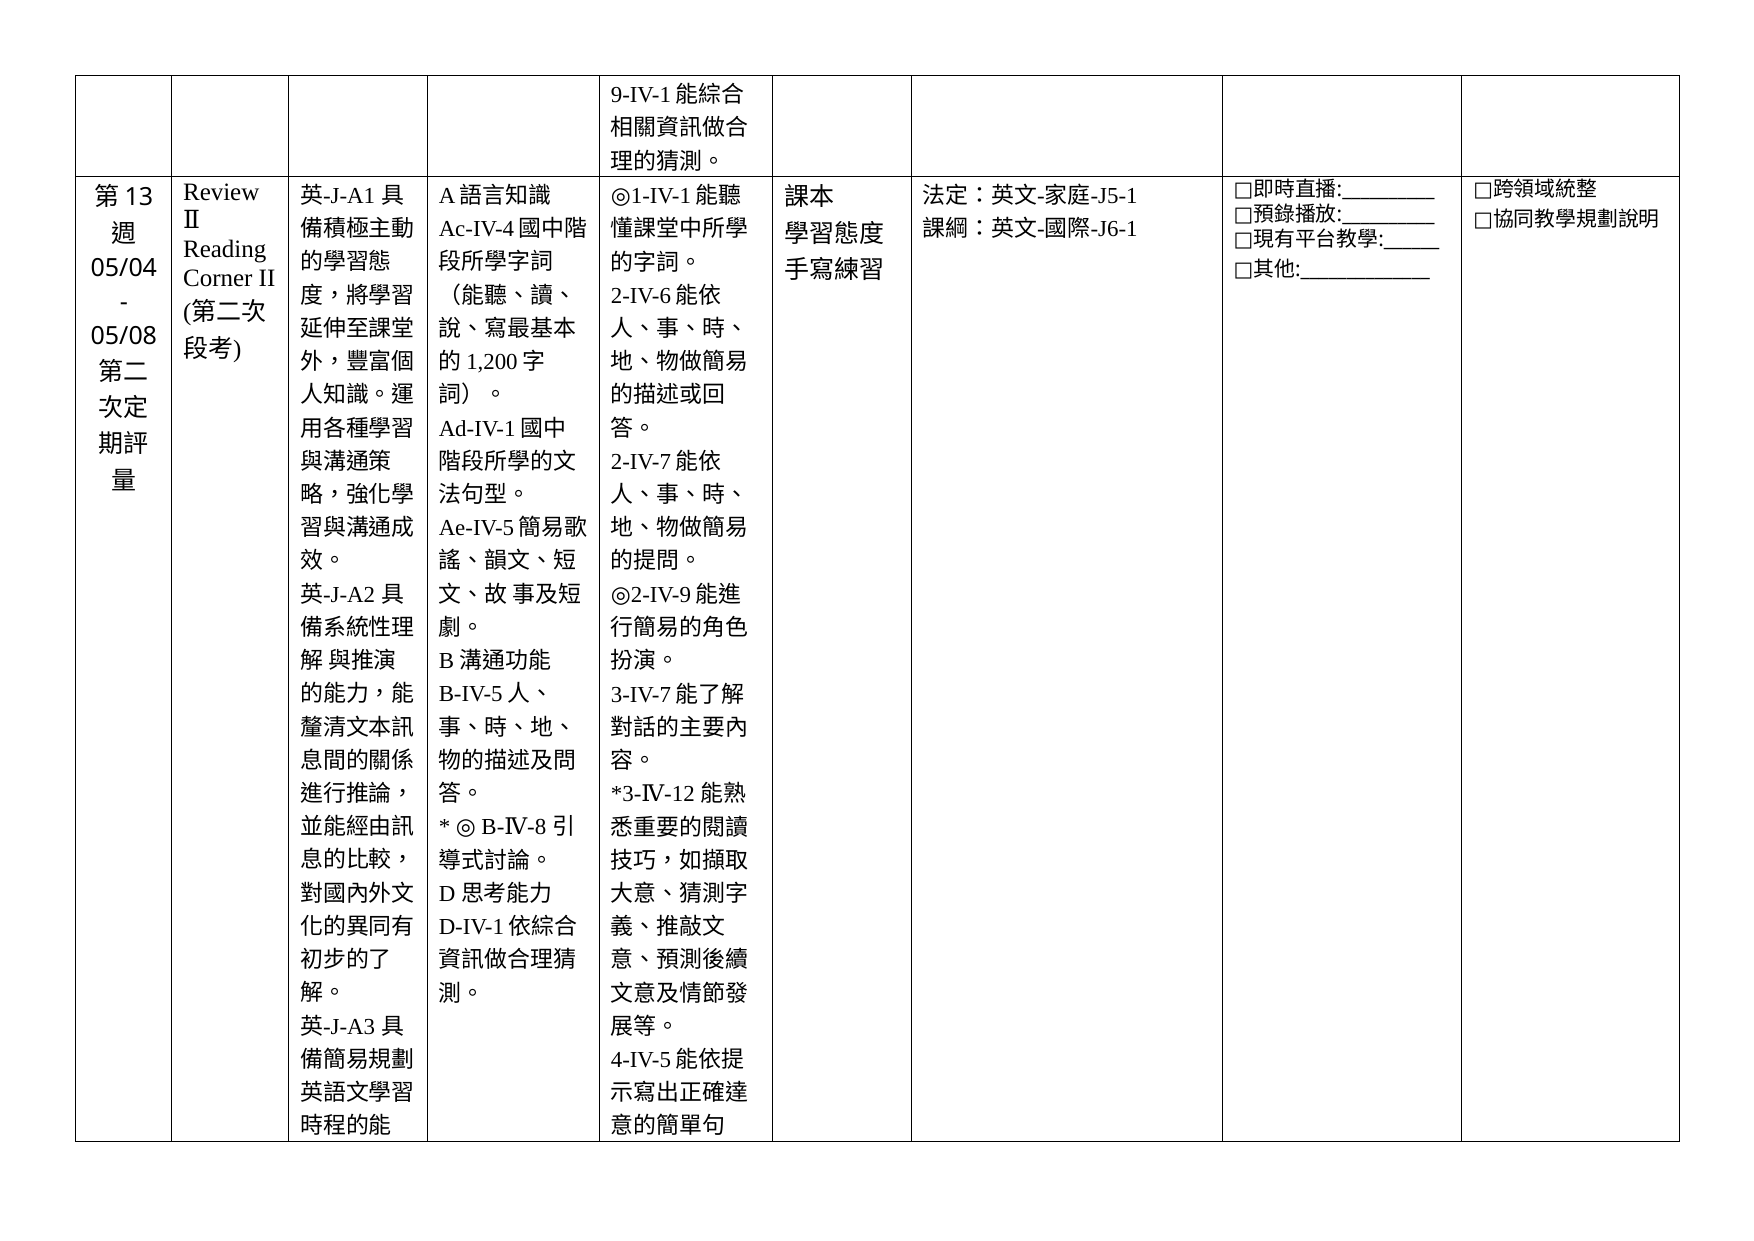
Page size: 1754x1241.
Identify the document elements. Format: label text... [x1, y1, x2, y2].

table_cell [428, 76, 599, 176]
table_cell 英-J-A1 具備積極主動的學習態度，將學習延伸至課堂外，豐富個人知識。運用各種學習與溝通策略，強化學習與溝通成效。 英-J-A2 具備系統性理解 與推演的能力，能釐清文本訊息間的關係進行推論，並能經由訊息的比較，對國內外文化的異同有初步的了解。 英-J-A3 具備簡易規劃英語文學習時程的能 [289, 177, 427, 1141]
table_cell [289, 76, 427, 176]
table_cell 法定：英文-家庭-J5-1 課綱：英文-國際-J6-1 [912, 177, 1222, 1141]
table_cell □跨領域統整 □協同教學規劃說明 [1462, 177, 1679, 1141]
table_cell [912, 76, 1222, 176]
table_cell [172, 76, 288, 176]
table_cell 9-IV-1能綜合相關資訊做合理的猜測。 [600, 76, 772, 176]
table_cell [1223, 76, 1461, 176]
table_cell [1462, 76, 1679, 176]
table_cell A語言知識 Ac-IV-4國中階段所學字詞（能聽、讀、說、寫最基本的1,200字詞）。 Ad-IV-1國中階段所學的文法句型。 Ae-IV-5簡易歌謠、韻文、短文、故 事及短劇。 B 溝通功能 B-IV-5人、事、時、地、物的描述及問答。 * ◎ B-Ⅳ-8 引導式討論。 D 思考能力 D-IV-1依綜合資訊做合理猜測。 [428, 177, 599, 1141]
table_cell ◎1-IV-1能聽懂課堂中所學的字詞。 2-IV-6能依人、事、時、地、物做簡易的描述或回答。 2-IV-7能依人、事、時、地、物做簡易的提問。 ◎2-IV-9能進行簡易的角色扮演。 3-IV-7能了解對話的主要內容。 *3-Ⅳ-12 能熟悉重要的閱讀技巧，如擷取大意、猜測字義、推敲文意、預測後續文意及情節發展等。 4-IV-5能依提示寫出正確達意的簡單句 [600, 177, 772, 1141]
table_cell □即時直播:__________ □預錄播放:__________ □現有平台教學:______ □其他:______________ [1223, 177, 1461, 1141]
table_cell 課本 學習態度 手寫練習 [773, 177, 911, 1141]
table_cell [76, 76, 171, 176]
table_cell [773, 76, 911, 176]
table_cell Review Ⅱ Reading Corner II (第二次段考) [172, 177, 288, 1141]
table_cell 第13週 05/04-05/08 第二次定期評量 [76, 177, 171, 1141]
